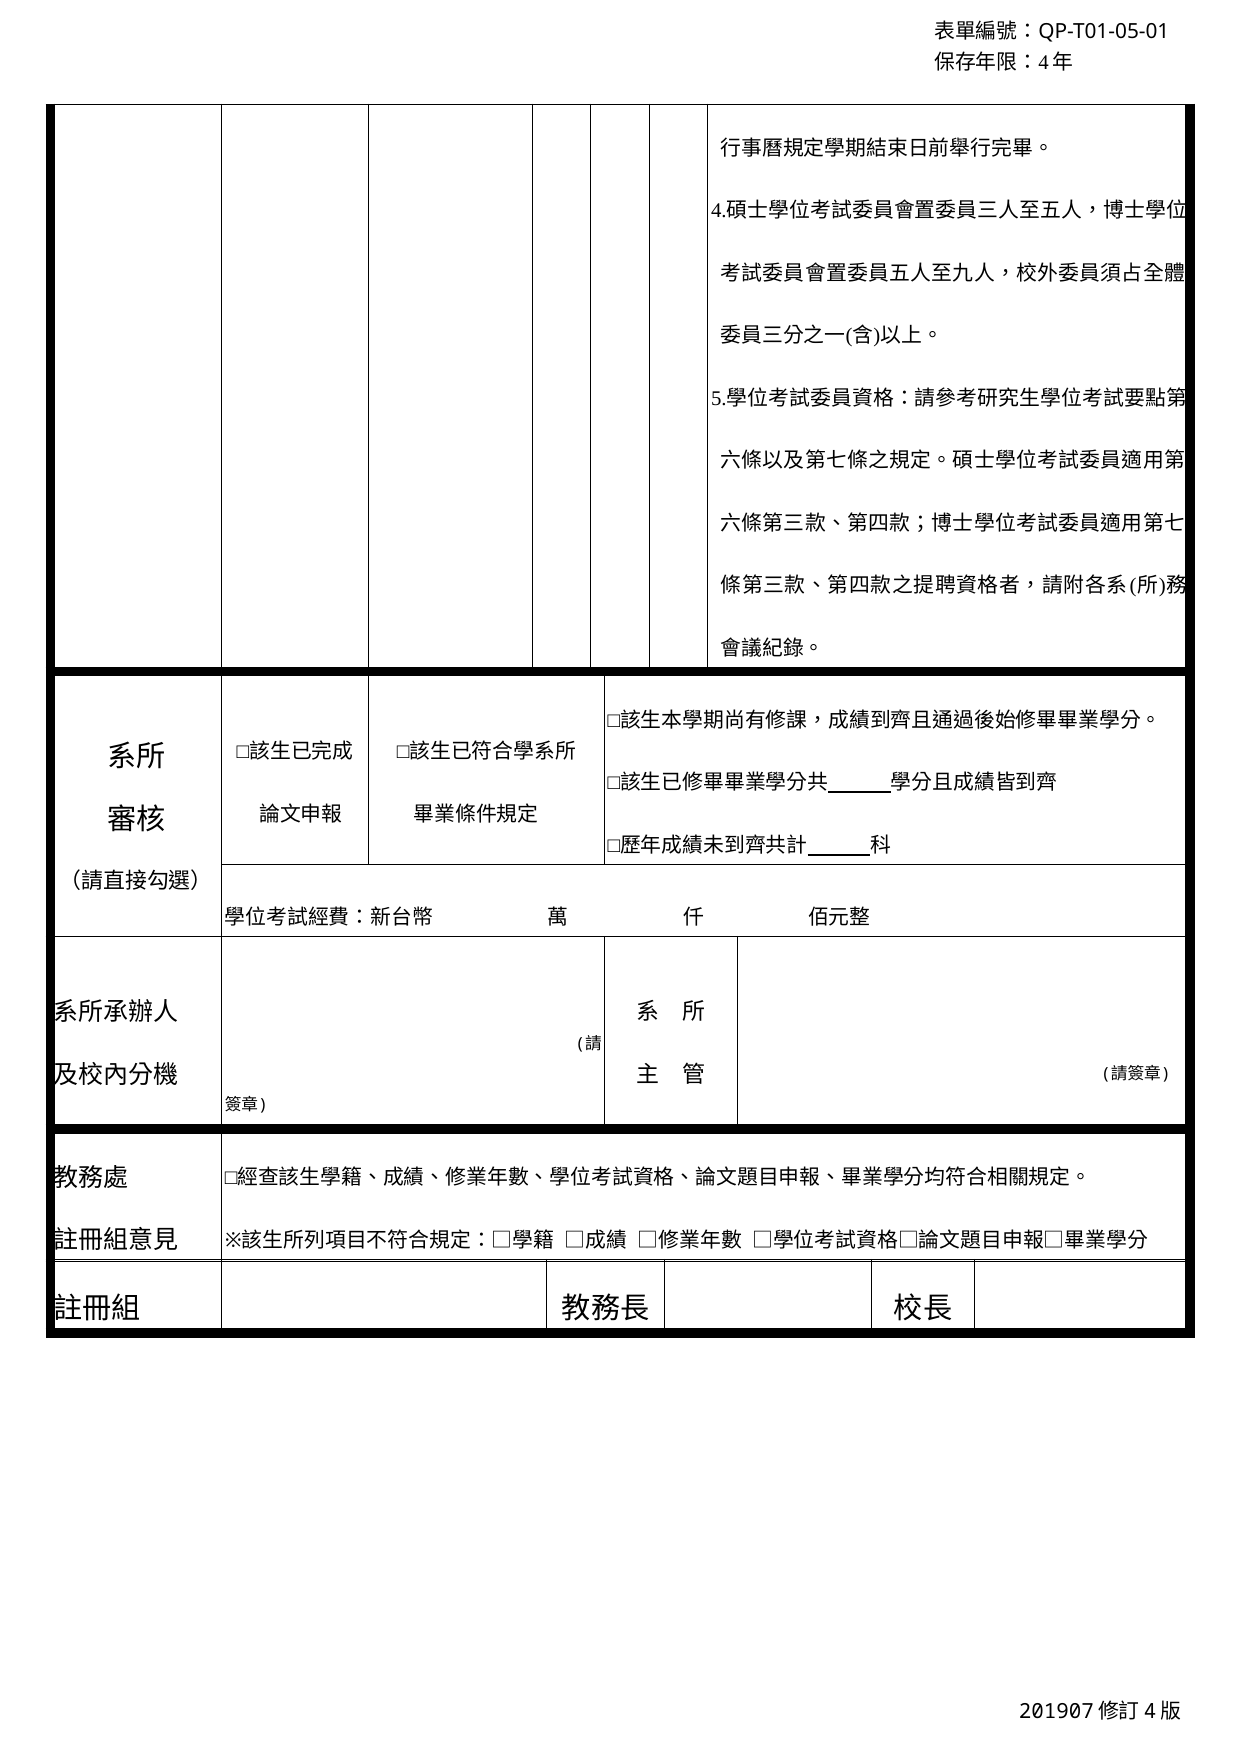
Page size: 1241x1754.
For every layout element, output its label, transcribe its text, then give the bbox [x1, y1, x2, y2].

table_cell [533, 105, 590, 667]
table_cell □該生已符合學系所 畢業條件規定 [369, 676, 604, 864]
table_cell 教務處 註冊組意見 [55, 1134, 221, 1259]
table_cell □該生已完成 論文申報 [222, 676, 368, 864]
table_cell [222, 1262, 546, 1328]
table_cell [55, 105, 221, 667]
table_cell □該生本學期尚有修課，成績到齊且通過後始修畢畢業學分。 □該生已修畢畢業學分共 學分且成績皆到齊 □歷年成績未到齊共計 科 [605, 676, 1185, 864]
table_cell 學位考試經費：新台幣 萬 仟 佰元整 [222, 865, 1185, 936]
table_cell 教務長 [547, 1262, 664, 1328]
table_cell [222, 105, 368, 667]
table_cell [665, 1262, 871, 1328]
table_cell [650, 105, 707, 667]
table_cell (請簽章) [738, 937, 1185, 1124]
table_cell 註冊組 [55, 1262, 221, 1328]
table_cell [591, 105, 649, 667]
table_cell 系 所 主 管 [605, 937, 737, 1124]
table_cell □經查該生學籍、成績、修業年數、學位考試資格、論文題目申報、畢業學分均符合相關規定。 ※該生所列項目不符合規定：□學籍 □成績 □修業年數 □學位考試資格□論文題目申報□畢業學分 [222, 1134, 1185, 1259]
table_cell (請簽章) [222, 937, 604, 1124]
table_cell 系所 審核 （請直接勾選） [55, 676, 221, 936]
table_cell [369, 105, 532, 667]
table_cell [975, 1262, 1185, 1328]
table_cell 校長 [872, 1262, 974, 1328]
table_cell 系所承辦人 及校內分機 [55, 937, 221, 1124]
table_cell 行事曆規定學期結束日前舉行完畢。 4.碩士學位考試委員會置委員三人至五人，博士學位考試委員會置委員五人至九人，校外委員須占全體委員三分之一(含)以上。 5.學位考試委員資格：請參考研究生學位考試要點第六條以及第七條之規定。碩士學位考試委員適用第六條第三款、第四款；博士學位考試委員適用第七條第三款、第四款之提聘資格者，請附各系(所)務會議紀錄。 [708, 105, 1185, 667]
